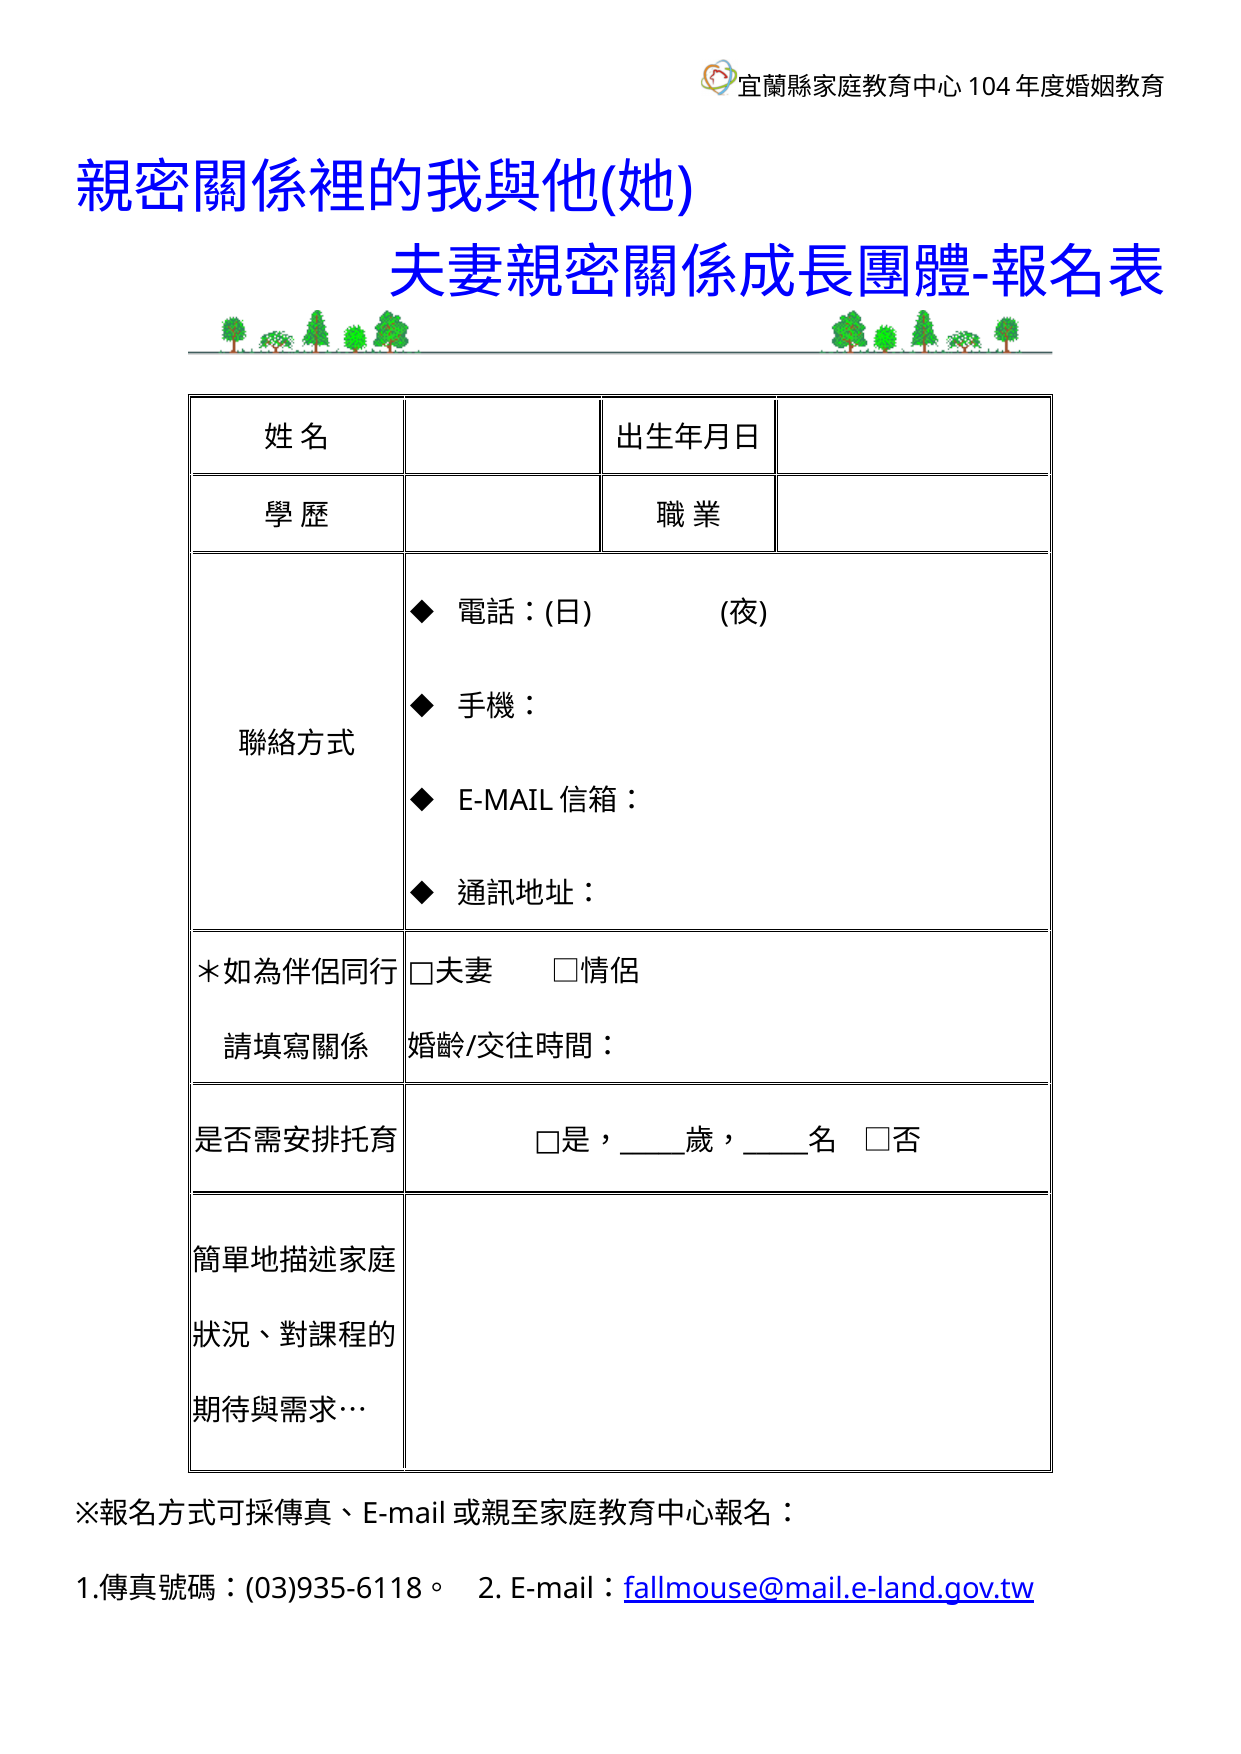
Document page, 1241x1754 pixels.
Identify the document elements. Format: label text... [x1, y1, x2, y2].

table_cell [404, 1191, 1050, 1470]
text 1.傳真號碼：(03)935-6118。 2. E-mail：fallmouse@mail.e-land.gov.tw [75, 1548, 1165, 1623]
table_cell □夫妻 □情侶 婚齡/交往時間： [406, 929, 1050, 1082]
table_cell 學 歷 [191, 473, 403, 551]
text 親密關係裡的我與他(她) [75, 140, 1165, 225]
table_cell 聯絡方式 [191, 551, 403, 929]
table_cell [778, 473, 1050, 551]
table_cell 電話：(日) (夜) 手機： E-MAIL信箱： 通訊地址： [406, 551, 1050, 929]
table_cell ＊如為伴侶同行請填寫關係 [191, 929, 403, 1082]
table_header [776, 397, 1050, 472]
table_cell 是否需安排托育 [191, 1082, 403, 1191]
table_header [404, 397, 601, 472]
table_cell [406, 476, 599, 551]
table_cell □是，_____歲，_____名 □否 [406, 1082, 1050, 1191]
picture [188, 310, 1053, 355]
picture [700, 59, 738, 96]
text 夫妻親密關係成長團體-報名表 [75, 225, 1165, 310]
table_header 姓 名 [191, 398, 404, 472]
text ※報名方式可採傳真、E-mail或親至家庭教育中心報名： [75, 1473, 1165, 1548]
table_cell 職 業 [603, 476, 774, 551]
table_cell 簡單地描述家庭狀況、對課程的期待與需求… [191, 1191, 404, 1470]
table_header 出生年月日 [601, 397, 776, 472]
